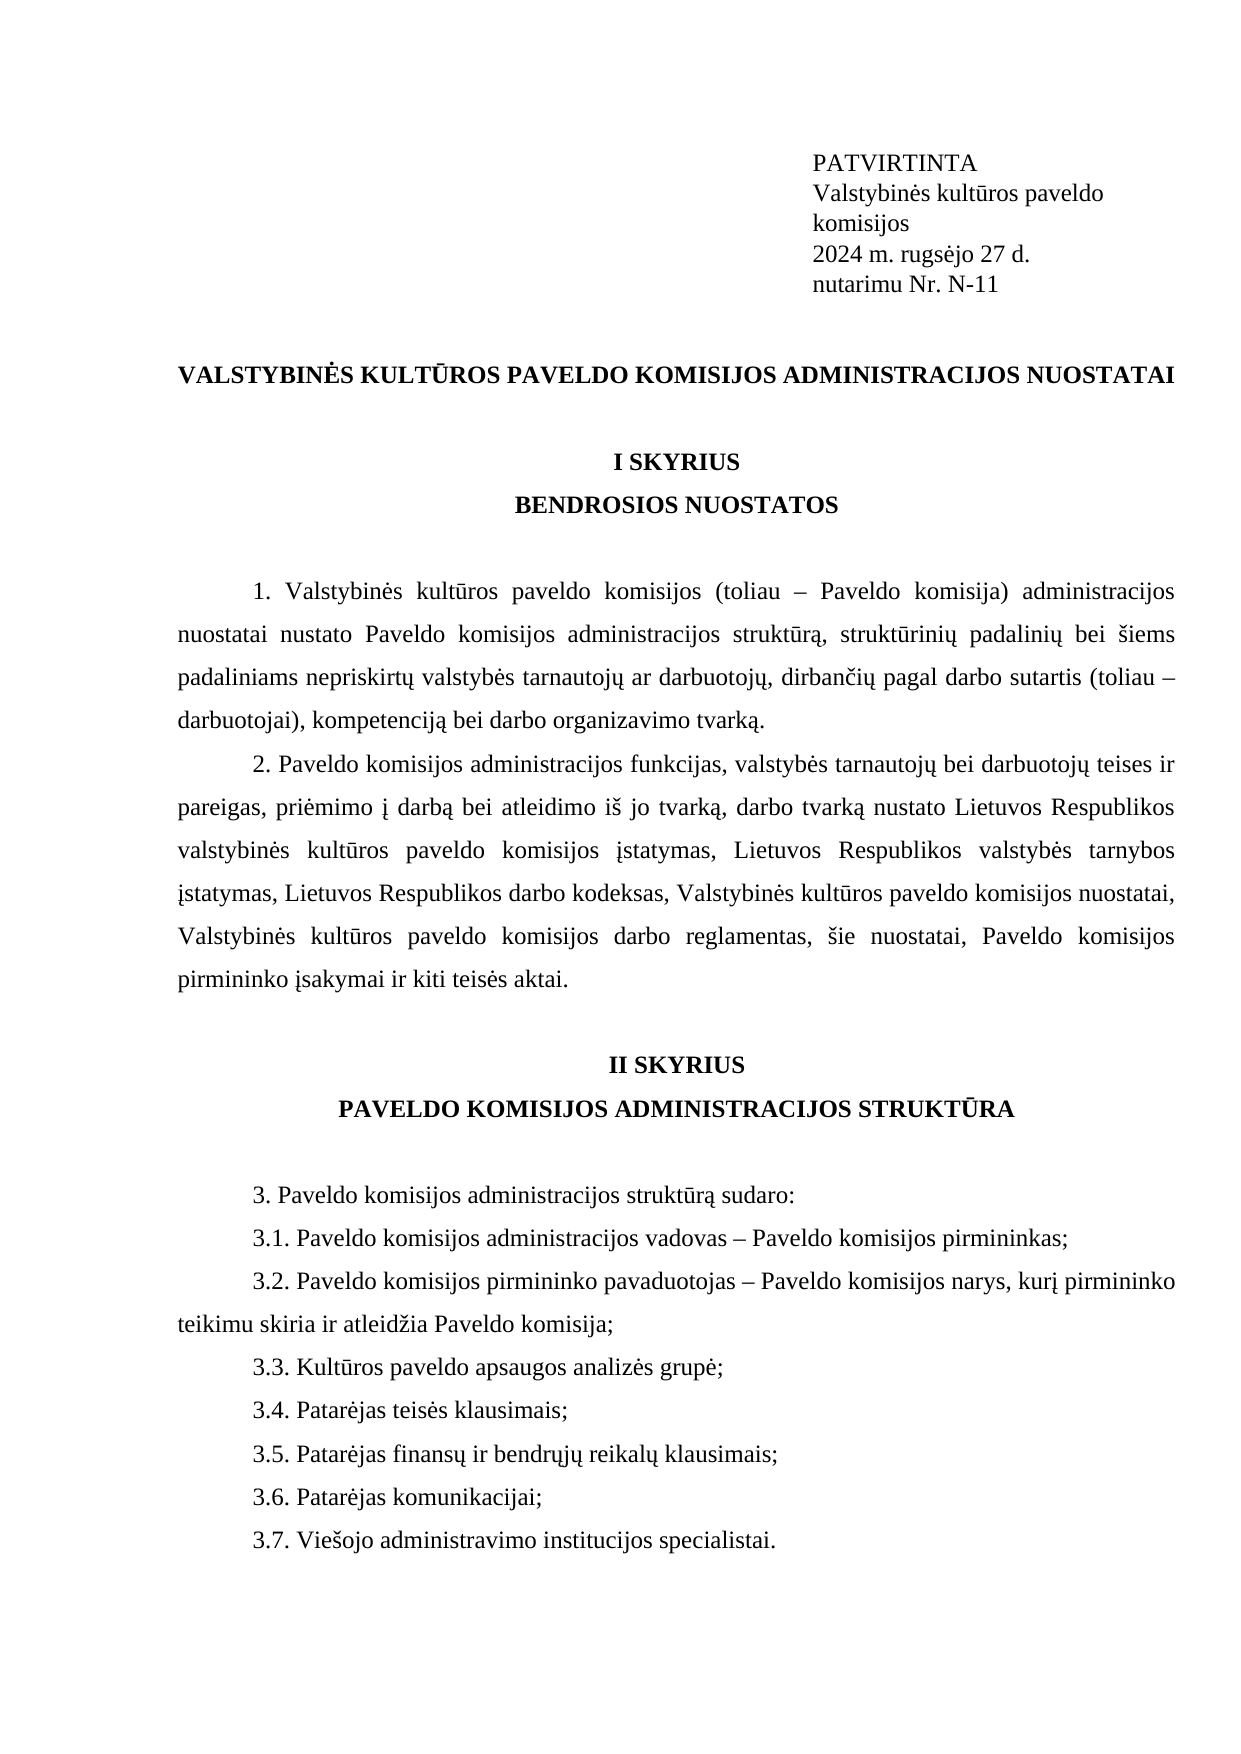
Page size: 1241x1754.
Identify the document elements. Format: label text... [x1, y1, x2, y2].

text 3.3. Kultūros paveldo apsaugos analizės grupė; [177, 1352, 1176, 1381]
text PATVIRTINTA [812, 148, 1176, 176]
text 3.1. Paveldo komisijos administracijos vadovas – Paveldo komisijos pirmininkas; [177, 1223, 1176, 1252]
text 3. Paveldo komisijos administracijos struktūrą sudaro: [177, 1180, 1176, 1209]
text Valstybinės kultūros paveldo komisijos [812, 178, 1176, 237]
text 3.5. Patarėjas finansų ir bendrųjų reikalų klausimais; [177, 1439, 1176, 1467]
text VALSTYBINĖS KULTŪROS PAVELDO KOMISIJOS ADMINISTRACIJOS NUOSTATAI [177, 361, 1176, 389]
text 1. Valstybinės kultūros paveldo komisijos (toliau – Paveldo komisija) administracijos nuostatai nustato Paveldo komisijos administracijos struktūrą, struktūrinių padalinių bei šiems padaliniams nepriskirtų valstybės tarnautojų ar darbuotojų, dirbančių pagal darbo sutartis (toliau – darbuotojai), kompetenciją bei darbo organizavimo tvarką. [177, 576, 1176, 734]
text 3.2. Paveldo komisijos pirmininko pavaduotojas – Paveldo komisijos narys, kurį pirmininko teikimu skiria ir atleidžia Paveldo komisija; [177, 1266, 1176, 1338]
text 3.6. Patarėjas komunikacijai; [177, 1482, 1176, 1511]
text 3.4. Patarėjas teisės klausimais; [177, 1396, 1176, 1424]
text 3.7. Viešojo administravimo institucijos specialistai. [177, 1525, 1176, 1554]
text II SKYRIUS [177, 1051, 1176, 1079]
text PAVELDO KOMISIJOS ADMINISTRACIJOS STRUKTŪRA [177, 1094, 1176, 1122]
text 2024 m. rugsėjo 27 d. [812, 239, 1176, 268]
text nutarimu Nr. N-11 [812, 269, 1176, 298]
text BENDROSIOS NUOSTATOS [177, 490, 1176, 519]
text I SKYRIUS [177, 447, 1176, 476]
text 2. Paveldo komisijos administracijos funkcijas, valstybės tarnautojų bei darbuotojų teises ir pareigas, priėmimo į darbą bei atleidimo iš jo tvarką, darbo tvarką nustato Lietuvos Respublikos valstybinės kultūros paveldo komisijos įstatymas, Lietuvos Respublikos valstybės tarnybos įstatymas, Lietuvos Respublikos darbo kodeksas, Valstybinės kultūros paveldo komisijos nuostatai, Valstybinės kultūros paveldo komisijos darbo reglamentas, šie nuostatai, Paveldo komisijos pirmininko įsakymai ir kiti teisės aktai. [177, 749, 1176, 993]
